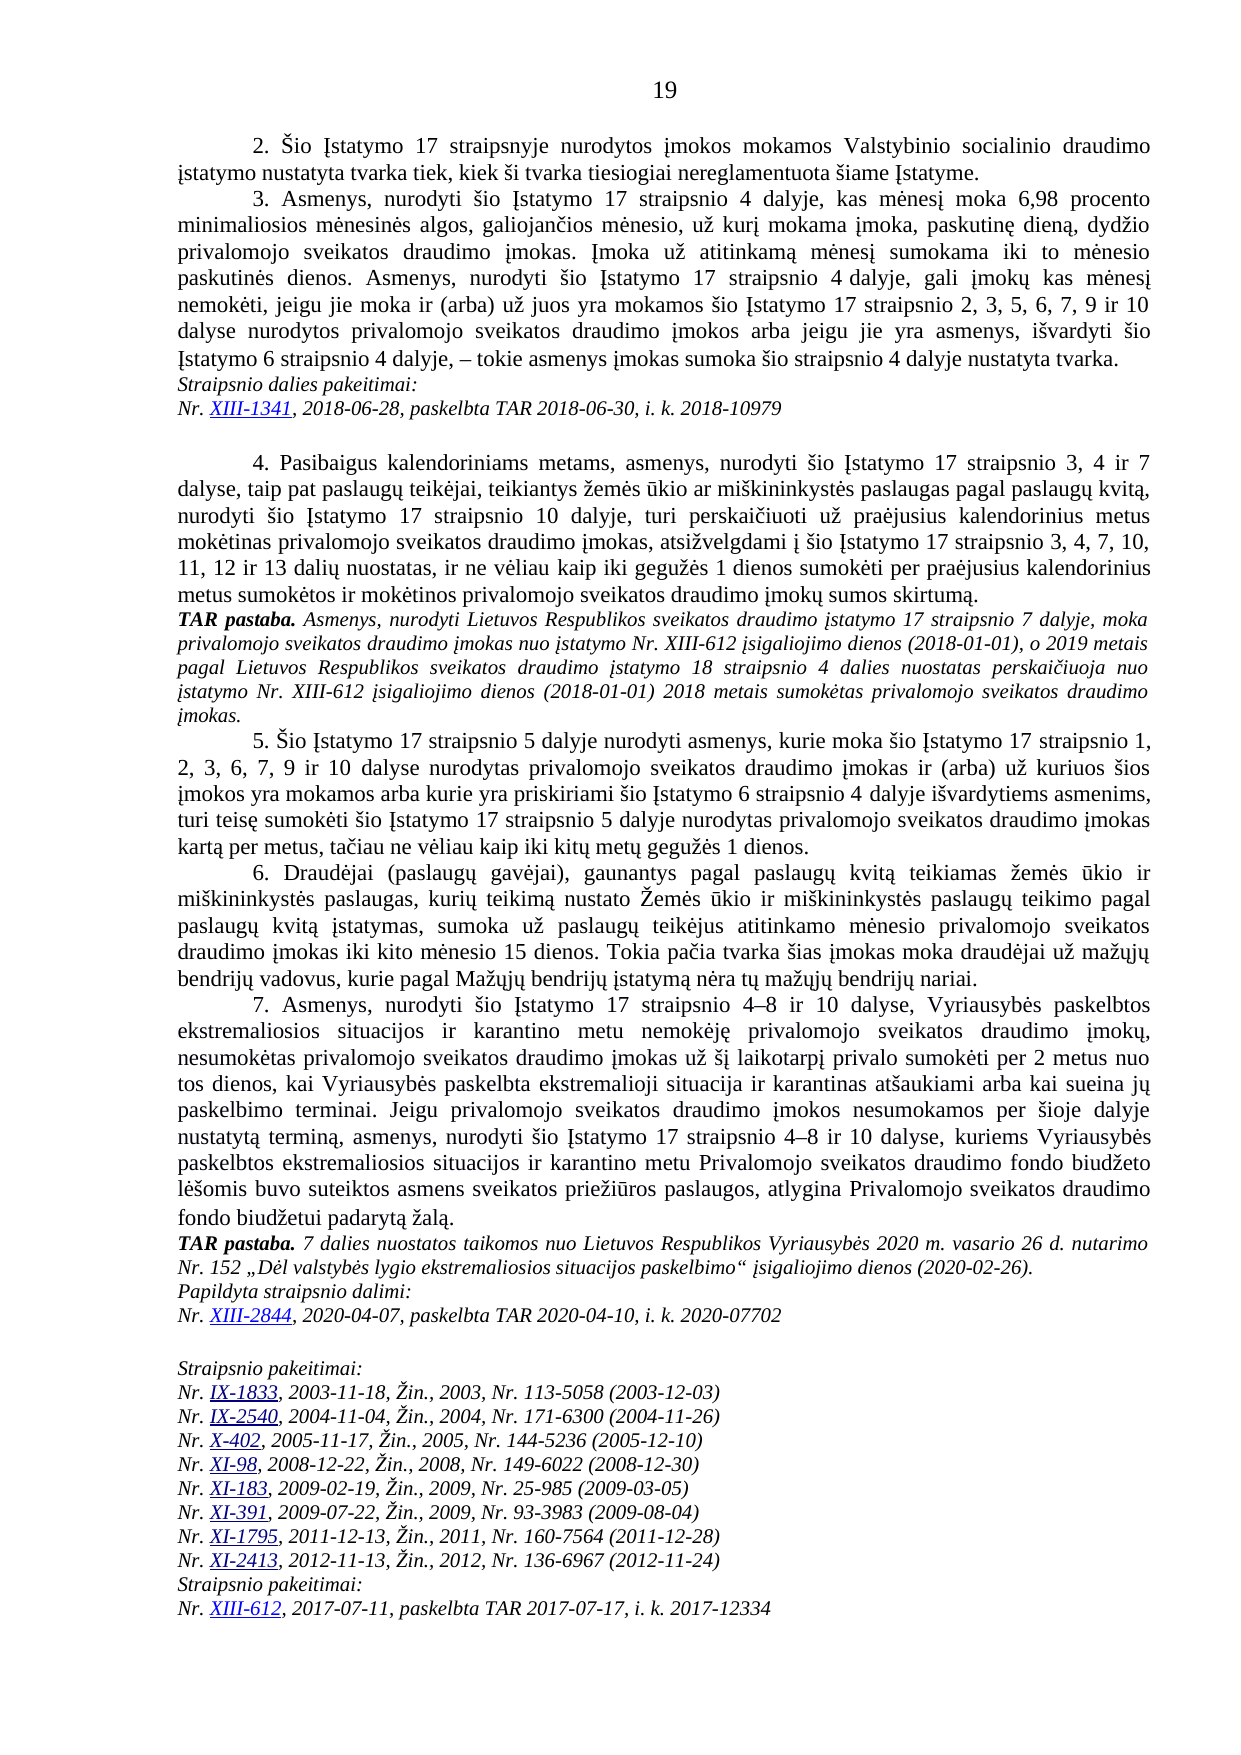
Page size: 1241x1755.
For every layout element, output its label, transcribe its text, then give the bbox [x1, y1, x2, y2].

text 6. Draudėjai (paslaugų gavėjai), gaunantys pagal paslaugų kvitą teikiamas žemės ūkio ir miškininkystės paslaugas, kurių teikimą nustato Žemės ūkio ir miškininkystės paslaugų teikimo pagal paslaugų kvitą įstatymas, sumoka už paslaugų teikėjus atitinkamo mėnesio privalomojo sveikatos draudimo įmokas iki kito mėnesio 15 dienos. Tokia pačia tvarka šias įmokas moka draudėjai už mažųjų bendrijų vadovus, kurie pagal Mažųjų bendrijų įstatymą nėra tų mažųjų bendrijų nariai. [177, 859, 1152, 991]
text Nr. XI-2413, 2012-11-13, Žin., 2012, Nr. 136-6967 (2012-11-24) [177, 1548, 1152, 1572]
text TAR pastaba. 7 dalies nuostatos taikomos nuo Lietuvos Respublikos Vyriausybės 2020 m. vasario 26 d. nutarimo Nr. 152 „Dėl valstybės lygio ekstremaliosios situacijos paskelbimo“ įsigaliojimo dienos (2020-02-26). [177, 1231, 1152, 1279]
text Nr. IX-1833, 2003-11-18, Žin., 2003, Nr. 113-5058 (2003-12-03) [177, 1379, 1152, 1404]
text Nr. XIII-612, 2017-07-11, paskelbta TAR 2017-07-17, i. k. 2017-12334 [177, 1596, 1152, 1620]
text Straipsnio pakeitimai: [177, 1572, 1152, 1596]
text 4. Pasibaigus kalendoriniams metams, asmenys, nurodyti šio Įstatymo 17 straipsnio 3, 4 ir 7 dalyse, taip pat paslaugų teikėjai, teikiantys žemės ūkio ar miškininkystės paslaugas pagal paslaugų kvitą, nurodyti šio Įstatymo 17 straipsnio 10 dalyje, turi perskaičiuoti už praėjusius kalendorinius metus mokėtinas privalomojo sveikatos draudimo įmokas, atsižvelgdami į šio Įstatymo 17 straipsnio 3, 4, 7, 10, 11, 12 ir 13 dalių nuostatas, ir ne vėliau kaip iki gegužės 1 dienos sumokėti per praėjusius kalendorinius metus sumokėtos ir mokėtinos privalomojo sveikatos draudimo įmokų sumos skirtumą. [177, 449, 1152, 607]
text Straipsnio pakeitimai: [177, 1356, 1152, 1379]
text Papildyta straipsnio dalimi: [177, 1279, 1152, 1303]
text Nr. XIII-2844, 2020-04-07, paskelbta TAR 2020-04-10, i. k. 2020-07702 [177, 1303, 1152, 1327]
text Nr. XIII-1341, 2018-06-28, paskelbta TAR 2018-06-30, i. k. 2018-10979 [177, 396, 1152, 420]
text Nr. XI-183, 2009-02-19, Žin., 2009, Nr. 25-985 (2009-03-05) [177, 1476, 1152, 1500]
text Nr. IX-2540, 2004-11-04, Žin., 2004, Nr. 171-6300 (2004-11-26) [177, 1404, 1152, 1428]
text Nr. X-402, 2005-11-17, Žin., 2005, Nr. 144-5236 (2005-12-10) [177, 1428, 1152, 1452]
text Nr. XI-391, 2009-07-22, Žin., 2009, Nr. 93-3983 (2009-08-04) [177, 1500, 1152, 1524]
text TAR pastaba. Asmenys, nurodyti Lietuvos Respublikos sveikatos draudimo įstatymo 17 straipsnio 7 dalyje, moka privalomojo sveikatos draudimo įmokas nuo įstatymo Nr. XIII-612 įsigaliojimo dienos (2018-01-01), o 2019 metais pagal Lietuvos Respublikos sveikatos draudimo įstatymo 18 straipsnio 4 dalies nuostatas perskaičiuoja nuo įstatymo Nr. XIII-612 įsigaliojimo dienos (2018-01-01) 2018 metais sumokėtas privalomojo sveikatos draudimo įmokas. [177, 607, 1152, 727]
text Nr. XI-98, 2008-12-22, Žin., 2008, Nr. 149-6022 (2008-12-30) [177, 1452, 1152, 1476]
text 5. Šio Įstatymo 17 straipsnio 5 dalyje nurodyti asmenys, kurie moka šio Įstatymo 17 straipsnio 1, 2, 3, 6, 7, 9 ir 10 dalyse nurodytas privalomojo sveikatos draudimo įmokas ir (arba) už kuriuos šios įmokos yra mokamos arba kurie yra priskiriami šio Įstatymo 6 straipsnio 4 dalyje išvardytiems asmenims, turi teisę sumokėti šio Įstatymo 17 straipsnio 5 dalyje nurodytas privalomojo sveikatos draudimo įmokas kartą per metus, tačiau ne vėliau kaip iki kitų metų gegužės 1 dienos. [177, 727, 1152, 859]
text 7. Asmenys, nurodyti šio Įstatymo 17 straipsnio 4–8 ir 10 dalyse, Vyriausybės paskelbtos ekstremaliosios situacijos ir karantino metu nemokėję privalomojo sveikatos draudimo įmokų, nesumokėtas privalomojo sveikatos draudimo įmokas už šį laikotarpį privalo sumokėti per 2 metus nuo tos dienos, kai Vyriausybės paskelbta ekstremalioji situacija ir karantinas atšaukiami arba kai sueina jų paskelbimo terminai. Jeigu privalomojo sveikatos draudimo įmokos nesumokamos per šioje dalyje nustatytą terminą, asmenys, nurodyti šio Įstatymo 17 straipsnio 4–8 ir 10 dalyse, kuriems Vyriausybės paskelbtos ekstremaliosios situacijos ir karantino metu Privalomojo sveikatos draudimo fondo biudžeto lėšomis buvo suteiktos asmens sveikatos priežiūros paslaugos, atlygina Privalomojo sveikatos draudimo fondo biudžetui padarytą žalą. [177, 991, 1152, 1231]
text 2. Šio Įstatymo 17 straipsnyje nurodytos įmokos mokamos Valstybinio socialinio draudimo įstatymo nustatyta tvarka tiek, kiek ši tvarka tiesiogiai nereglamentuota šiame Įstatyme. [177, 132, 1152, 185]
text 3. Asmenys, nurodyti šio Įstatymo 17 straipsnio 4 dalyje, kas mėnesį moka 6,98 procento minimaliosios mėnesinės algos, galiojančios mėnesio, už kurį mokama įmoka, paskutinę dieną, dydžio privalomojo sveikatos draudimo įmokas. Įmoka už atitinkamą mėnesį sumokama iki to mėnesio paskutinės dienos. Asmenys, nurodyti šio Įstatymo 17 straipsnio 4 dalyje, gali įmokų kas mėnesį nemokėti, jeigu jie moka ir (arba) už juos yra mokamos šio Įstatymo 17 straipsnio 2, 3, 5, 6, 7, 9 ir 10 dalyse nurodytos privalomojo sveikatos draudimo įmokos arba jeigu jie yra asmenys, išvardyti šio Įstatymo 6 straipsnio 4 dalyje, – tokie asmenys įmokas sumoka šio straipsnio 4 dalyje nustatyta tvarka. [177, 185, 1152, 372]
text Straipsnio dalies pakeitimai: [177, 372, 1152, 396]
text Nr. XI-1795, 2011-12-13, Žin., 2011, Nr. 160-7564 (2011-12-28) [177, 1524, 1152, 1548]
